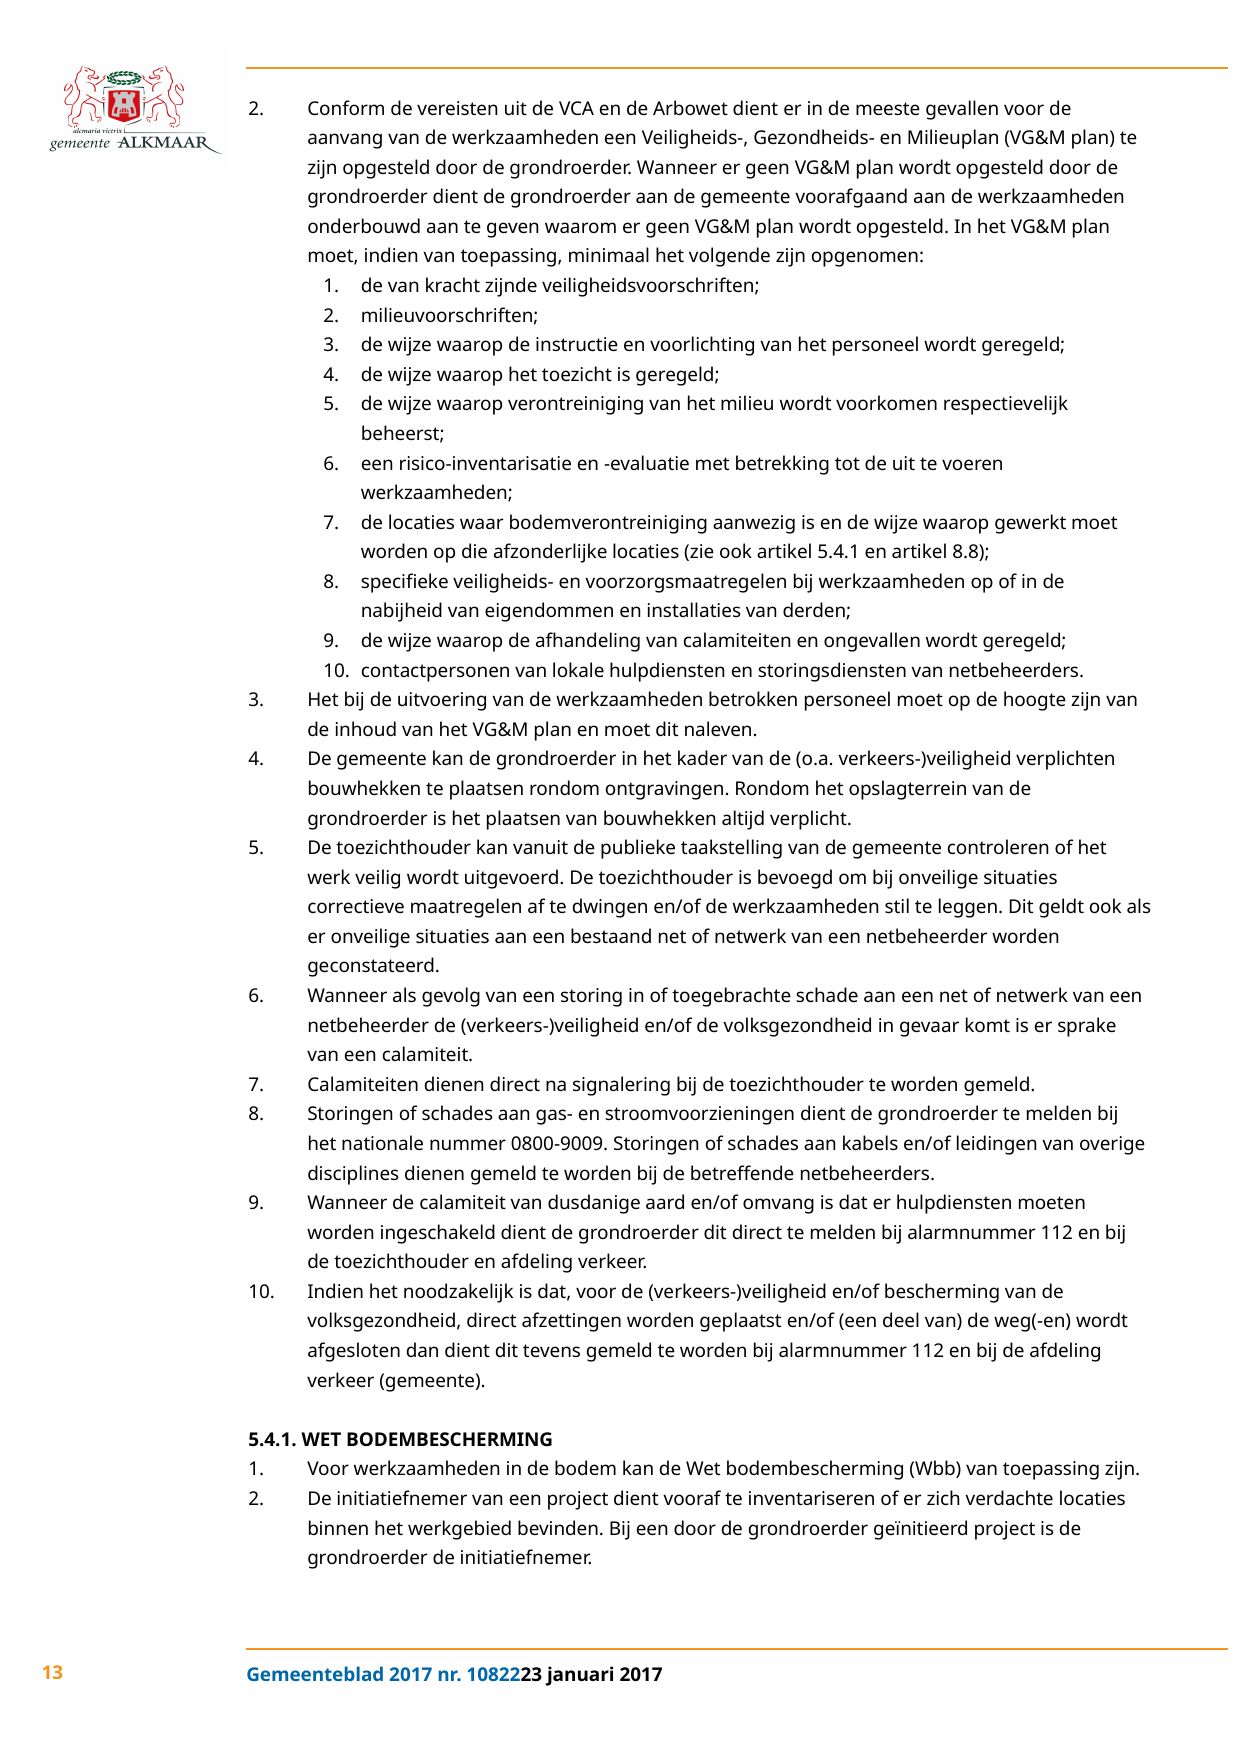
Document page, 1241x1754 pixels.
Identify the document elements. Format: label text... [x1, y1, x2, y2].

list de van kracht zijnde veiligheidsvoorschriften; [323, 272, 1152, 298]
list een risico-inventarisatie en -evaluatie met betrekking tot de uit te voeren werkzaamheden; [323, 450, 1152, 505]
text 5.4.1. WET BODEMBESCHERMING [248, 1426, 1152, 1452]
picture [41, 47, 231, 172]
list Conform de vereisten uit de VCA en de Arbowet dient er in de meeste gevallen voor de aanvang van de werkzaamheden een Veiligheids-, Gezondheids- en Milieuplan (VG&M plan) te zijn opgesteld door de grondroerder. Wanneer er geen VG&M plan wordt opgesteld door de grondroerder dient de grondroerder aan de gemeente voorafgaand aan de werkzaamheden onderbouwd aan te geven waarom er geen VG&M plan wordt opgesteld. In het VG&M plan moet, indien van toepassing, minimaal het volgende zijn opgenomen: [248, 95, 1152, 268]
list de wijze waarop de afhandeling van calamiteiten en ongevallen wordt geregeld; [323, 627, 1152, 653]
list De toezichthouder kan vanuit de publieke taakstelling van de gemeente controleren of het werk veilig wordt uitgevoerd. De toezichthouder is bevoegd om bij onveilige situaties correctieve maatregelen af te dwingen en/of de werkzaamheden stil te leggen. Dit geldt ook als er onveilige situaties aan een bestaand net of netwerk van een netbeheerder worden geconstateerd. [248, 834, 1152, 978]
list milieuvoorschriften; [323, 302, 1152, 328]
list de wijze waarop de instructie en voorlichting van het personeel wordt geregeld; [323, 331, 1152, 357]
list de wijze waarop het toezicht is geregeld; [323, 361, 1152, 387]
list Calamiteiten dienen direct na signalering bij de toezichthouder te worden gemeld. [248, 1071, 1152, 1097]
list Het bij de uitvoering van de werkzaamheden betrokken personeel moet op de hoogte zijn van de inhoud van het VG&M plan en moet dit naleven. [248, 686, 1152, 742]
list Wanneer de calamiteit van dusdanige aard en/of omvang is dat er hulpdiensten moeten worden ingeschakeld dient de grondroerder dit direct te melden bij alarmnummer 112 en bij de toezichthouder en afdeling verkeer. [248, 1189, 1152, 1274]
list Wanneer als gevolg van een storing in of toegebrachte schade aan een net of netwerk van een netbeheerder de (verkeers-)veiligheid en/of de volksgezondheid in gevaar komt is er sprake van een calamiteit. [248, 982, 1152, 1067]
list contactpersonen van lokale hulpdiensten en storingsdiensten van netbeheerders. [323, 657, 1152, 683]
list De gemeente kan de grondroerder in het kader van de (o.a. verkeers-)veiligheid verplichten bouwhekken te plaatsen rondom ontgravingen. Rondom het opslagterrein van de grondroerder is het plaatsen van bouwhekken altijd verplicht. [248, 746, 1152, 831]
list De initiatiefnemer van een project dient vooraf te inventariseren of er zich verdachte locaties binnen het werkgebied bevinden. Bij een door de grondroerder geïnitieerd project is de grondroerder de initiatiefnemer. [248, 1485, 1152, 1570]
list Storingen of schades aan gas- en stroomvoorzieningen dient de grondroerder te melden bij het nationale nummer 0800-9009. Storingen of schades aan kabels en/of leidingen van overige disciplines dienen gemeld te worden bij de betreffende netbeheerders. [248, 1101, 1152, 1186]
list Voor werkzaamheden in de bodem kan de Wet bodembescherming (Wbb) van toepassing zijn. [248, 1456, 1152, 1481]
list specifieke veiligheids- en voorzorgsmaatregelen bij werkzaamheden op of in de nabijheid van eigendommen en installaties van derden; [323, 568, 1152, 623]
list de wijze waarop verontreiniging van het milieu wordt voorkomen respectievelijk beheerst; [323, 391, 1152, 446]
list de locaties waar bodemverontreiniging aanwezig is en de wijze waarop gewerkt moet worden op die afzonderlijke locaties (zie ook artikel 5.4.1 en artikel 8.8); [323, 509, 1152, 564]
list Indien het noodzakelijk is dat, voor de (verkeers-)veiligheid en/of bescherming van de volksgezondheid, direct afzettingen worden geplaatst en/of (een deel van) de weg(-en) wordt afgesloten dan dient dit tevens gemeld te worden bij alarmnummer 112 en bij de afdeling verkeer (gemeente). [248, 1278, 1152, 1393]
